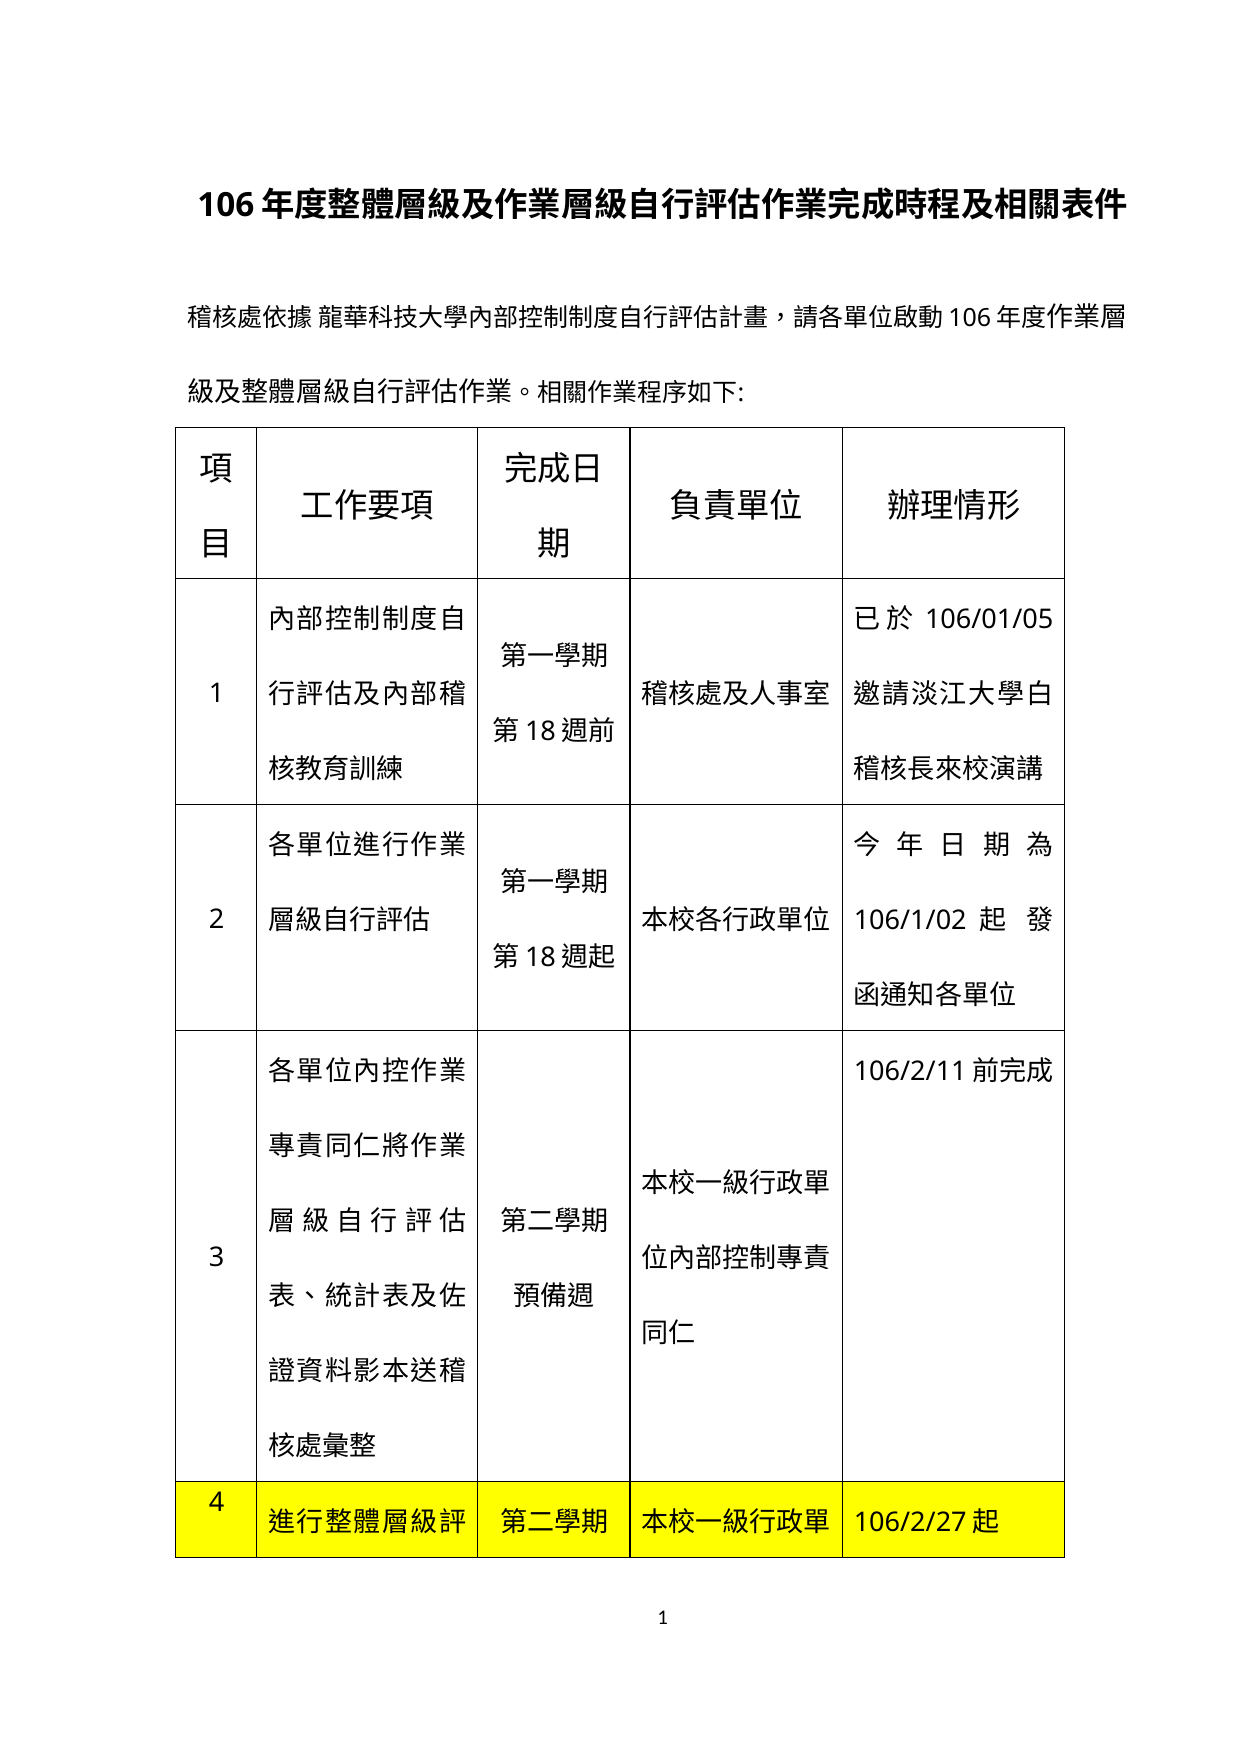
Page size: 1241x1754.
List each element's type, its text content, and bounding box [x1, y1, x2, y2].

table_cell 3 [176, 1031, 256, 1481]
table_cell 第二學期 預備週 [478, 1031, 629, 1481]
table_cell 4 [176, 1482, 256, 1557]
table_header 項目 [176, 428, 256, 578]
table_cell 第一學期 第18週前 [478, 579, 629, 804]
table_cell 第一學期 第18週起 [478, 805, 629, 1030]
table_header 負責單位 [631, 428, 842, 578]
table_cell 內部控制制度自行評估及內部稽核教育訓練 [257, 579, 477, 804]
table_header 工作要項 [257, 428, 477, 578]
text 稽核處依據 龍華科技大學內部控制制度自行評估計畫，請各單位啟動106年度作業層級及整體層級自行評估作業。相關作業程序如下: [187, 277, 1137, 427]
text 106年度整體層級及作業層級自行評估作業完成時程及相關表件 [187, 164, 1137, 239]
table_cell 2 [176, 805, 256, 1030]
table_cell 進行整體層級評 [257, 1482, 477, 1557]
table_cell 106/2/27起 [843, 1482, 1064, 1557]
table_cell 本校各行政單位 [631, 805, 842, 1030]
table_cell 106/2/11前完成 [843, 1031, 1064, 1481]
table_cell 今年日期為106/1/02起 發函通知各單位 [843, 805, 1064, 1030]
table_cell 已於106/01/05邀請淡江大學白稽核長來校演講 [843, 579, 1064, 804]
table_cell 第二學期 [478, 1482, 629, 1557]
table_cell 本校一級行政單位內部控制專責同仁 [631, 1031, 842, 1481]
table_cell 本校一級行政單 [631, 1482, 842, 1557]
table_cell 1 [176, 579, 256, 804]
table_header 完成日期 [478, 428, 629, 578]
table_header 辦理情形 [843, 428, 1064, 578]
table_cell 各單位內控作業專責同仁將作業層級自行評估表、統計表及佐證資料影本送稽核處彙整 [257, 1031, 477, 1481]
table_cell 各單位進行作業層級自行評估 [257, 805, 477, 1030]
table_cell 稽核處及人事室 [631, 579, 842, 804]
